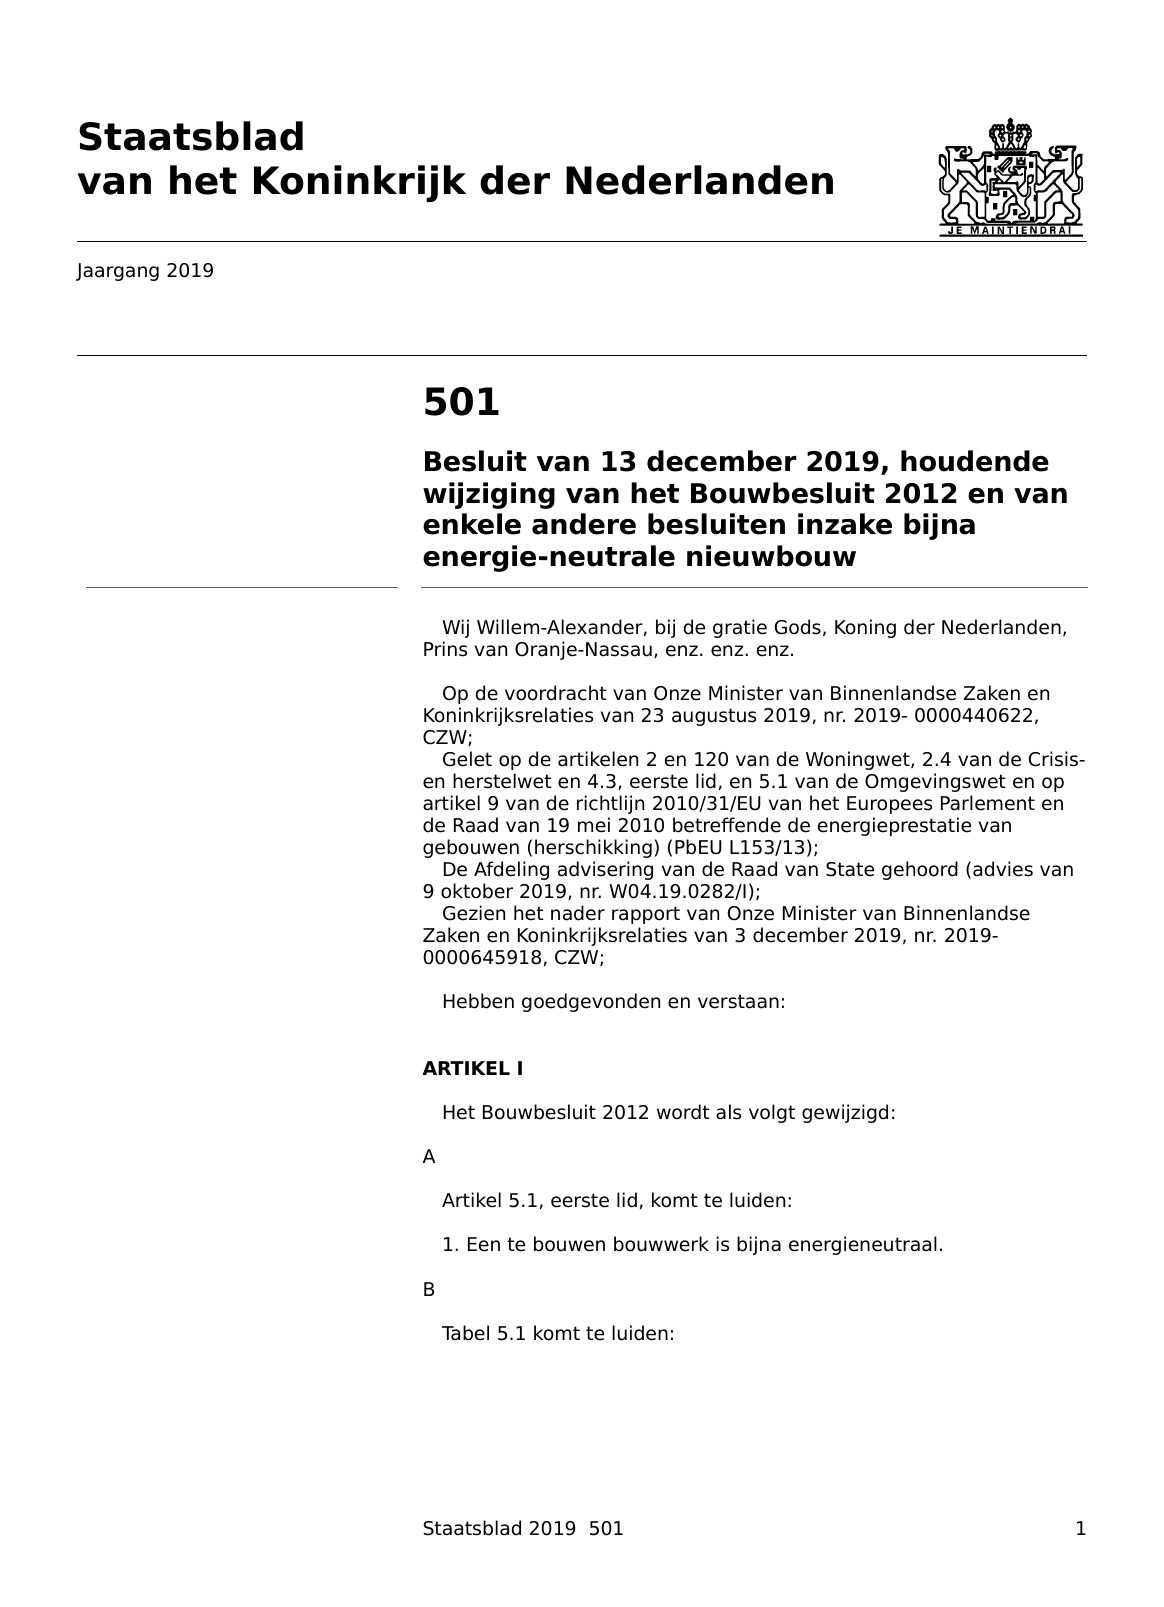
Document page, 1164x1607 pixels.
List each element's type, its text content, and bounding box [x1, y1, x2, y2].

text Besluit van 13 december 2019, houdende wijziging van het Bouwbesluit 2012 en van enkele andere besluiten inzake bijna energie-neutrale nieuwbouw [422, 447, 1087, 573]
text Tabel 5.1 komt te luiden: [422, 1323, 1087, 1344]
subtitle ARTIKEL I [422, 1058, 1087, 1079]
table_cell Jaargang 2019 [77, 242, 1087, 355]
text Gezien het nader rapport van Onze Minister van Binnenlandse Zaken en Koninkrijksrelaties van 3 december 2019, nr. 2019-0000645918, CZW; [422, 903, 1087, 969]
table_header [886, 100, 1087, 241]
table_header Staatsblad van het Koninkrijk der Nederlanden [77, 100, 886, 241]
text Het Bouwbesluit 2012 wordt als volgt gewijzigd: [422, 1102, 1087, 1124]
text Hebben goedgevonden en verstaan: [422, 991, 1087, 1013]
text Wij Willem-Alexander, bij de gratie Gods, Koning der Nederlanden, Prins van Oranje-Nassau, enz. enz. enz. [422, 617, 1087, 661]
text 1. Een te bouwen bouwwerk is bijna energieneutraal. [422, 1234, 1087, 1256]
picture [936, 115, 1087, 240]
text De Afdeling advisering van de Raad van State gehoord (advies van 9 oktober 2019, nr. W04.19.0282/I); [422, 859, 1087, 903]
text Gelet op de artikelen 2 en 120 van de Woningwet, 2.4 van de Crisis- en herstelwet en 4.3, eerste lid, en 5.1 van de Omgevingswet en op artikel 9 van de richtlijn 2010/31/EU van het Europees Parlement en de Raad van 19 mei 2010 betreffende de energieprestatie van gebouwen (herschikking) (PbEU L153/13); [422, 749, 1087, 859]
text A [422, 1146, 1087, 1168]
text Artikel 5.1, eerste lid, komt te luiden: [422, 1190, 1087, 1212]
text Op de voordracht van Onze Minister van Binnenlandse Zaken en Koninkrijksrelaties van 23 augustus 2019, nr. 2019- 0000440622, CZW; [422, 683, 1087, 749]
text B [422, 1278, 1087, 1300]
subtitle 501 [422, 381, 1087, 424]
